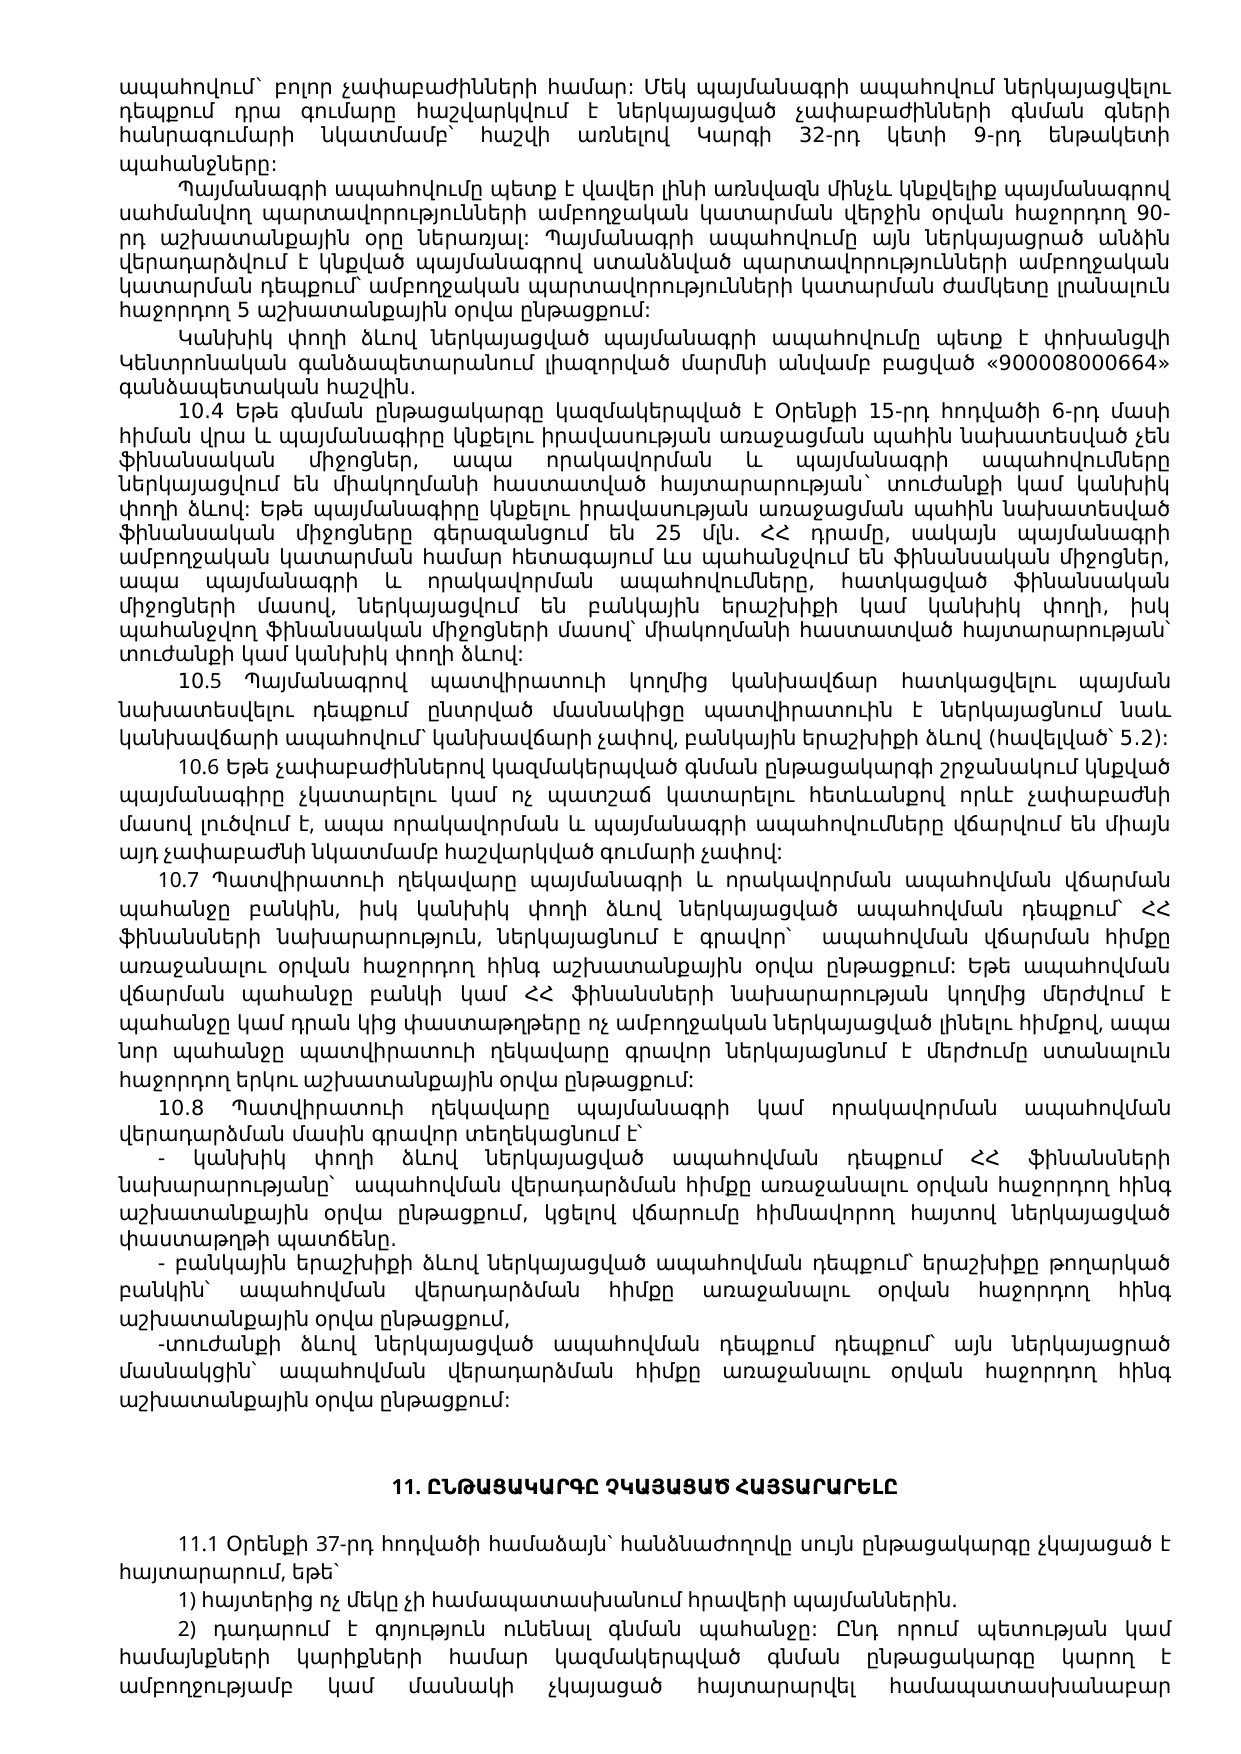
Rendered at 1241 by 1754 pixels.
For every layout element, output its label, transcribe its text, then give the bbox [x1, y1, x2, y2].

text 10.4 Եթե գնման ընթացակարգը կազմակերպված է Օրենքի 15-րդ հոդվածի 6-րդ մասի հիման վրա և պայմանագիրը կնքելու իրավասության առաջացման պահին նախատեսված չեն ֆինանսական միջոցներ, ապա որակավորման և պայմանագրի ապահովումները ներկայացվում են միակողմանի հաստատված հայտարարության` տուժանքի կամ կանխիկ փողի ձևով: Եթե պայմանագիրը կնքելու իրավասության առաջացման պահին նախատեսված ֆինանսական միջոցները գերազանցում են 25 մլն. ՀՀ դրամը, սակայն պայմանագրի ամբողջական կատարման համար հետագայում ևս պահանջվում են ֆինանսական միջոցներ, ապա պայմանագրի և որակավորման ապահովումները, հատկացված ֆինանսական միջոցների մասով, ներկայացվում են բանկային երաշխիքի կամ կանխիկ փողի, իսկ պահանջվող ֆինանսական միջոցների մասով՝ միակողմանի հաստատված հայտարարության՝ տուժանքի կամ կանխիկ փողի ձևով: [118, 399, 1171, 667]
text Պայմանագրի ապահովումը պետք է վավեր լինի առնվազն մինչև կնքվելիք պայմանագրով սահմանվող պարտավորությունների ամբողջական կատարման վերջին օրվան հաջորդող 90-րդ աշխատանքային օրը ներառյալ: Պայմանագրի ապահովումը այն ներկայացրած անձին վերադարձվում է կնքված պայմանագրով ստանձնված պարտավորությունների ամբողջական կատարման դեպքում՝ ամբողջական պարտավորությունների կատարման ժամկետը լրանալուն հաջորդող 5 աշխատանքային օրվա ընթացքում: [118, 177, 1171, 323]
text 10.5 Պայմանագրով պատվիրատուի կողմից կանխավճար հատկացվելու պայման նախատեսվելու դեպքում ընտրված մասնակիցը պատվիրատուին է ներկայացնում նաև կանխավճարի ապահովում` կանխավճարի չափով, բանկային երաշխիքի ձևով (հավելված՝ 5․2): [118, 667, 1171, 752]
text -տուժանքի ձևով ներկայացված ապահովման դեպքում դեպքում՝ այն ներկայացրած մասնակցին՝ ապահովման վերադարձման հիմքը առաջանալու օրվան հաջորդող հինգ աշխատանքային օրվա ընթացքում: [118, 1332, 1171, 1413]
text 11.1 Օրենքի 37-րդ հոդվածի համաձայն` հանձնաժողովը սույն ընթացակարգը չկայացած է հայտարարում, եթե` [118, 1529, 1171, 1586]
text 10.7 Պատվիրատուի ղեկավարը պայմանագրի և որակավորման ապահովման վճարման պահանջը բանկին, իսկ կանխիկ փողի ձևով ներկայացված ապահովման դեպքում՝ ՀՀ ֆինանսների նախարարություն, ներկայացնում է գրավոր՝ ապահովման վճարման հիմքը առաջանալու օրվան հաջորդող հինգ աշխատանքային օրվա ընթացքում: Եթե ապահովման վճարման պահանջը բանկի կամ ՀՀ ֆինանսների նախարարության կողմից մերժվում է պահանջը կամ դրան կից փաստաթղթերը ոչ ամբողջական ներկայացված լինելու հիմքով, ապա նոր պահանջը պատվիրատուի ղեկավարը գրավոր ներկայացնում է մերժումը ստանալուն հաջորդող երկու աշխատանքային օրվա ընթացքում: [118, 866, 1171, 1093]
text ապահովում` բոլոր չափաբաժինների համար: Մեկ պայմանագրի ապահովում ներկայացվելու դեպքում դրա գումարը հաշվարկվում է ներկայացված չափաբաժինների գնման գների հանրագումարի նկատմամբ՝ հաշվի առնելով Կարգի 32-րդ կետի 9-րդ ենթակետի պահանջները: [118, 75, 1171, 177]
text 10.6 Եթե չափաբաժիններով կազմակերպված գնման ընթացակարգի շրջանակում կնքված պայմանագիրը չկատարելու կամ ոչ պատշաճ կատարելու հետևանքով որևէ չափաբաժնի մասով լուծվում է, ապա որակավորման և պայմանագրի ապահովումները վճարվում են միայն այդ չափաբաժնի նկատմամբ հաշվարկված գումարի չափով: [118, 752, 1171, 866]
text Կանխիկ փողի ձևով ներկայացված պայմանագրի ապահովումը պետք է փոխանցվի Կենտրոնական գանձապետարանում լիազորված մարմնի անվամբ բացված «900008000664» գանձապետական հաշվին. [118, 323, 1171, 399]
text 2) դադարում է գոյություն ունենալ գնման պահանջը: Ընդ որում պետության կամ համայնքների կարիքների համար կազմակերպված գնման ընթացակարգը կարող է ամբողջությամբ կամ մասնակի չկայացած հայտարարվել համապատասխանաբար [118, 1614, 1171, 1699]
text 10.8 Պատվիրատուի ղեկավարը պայմանագրի կամ որակավորման ապահովման վերադարձման մասին գրավոր տեղեկացնում է՝ [118, 1093, 1171, 1146]
text 11. ԸՆԹԱՑԱԿԱՐԳԸ ՉԿԱՅԱՑԱԾ ՀԱՅՏԱՐԱՐԵԼԸ [118, 1472, 1171, 1500]
text - բանկային երաշխիքի ձևով ներկայացված ապահովման դեպքում՝ երաշխիքը թողարկած բանկին՝ ապահովման վերադարձման հիմքը առաջանալու օրվան հաջորդող հինգ աշխատանքային օրվա ընթացքում, [118, 1251, 1171, 1332]
text - կանխիկ փողի ձևով ներկայացված ապահովման դեպքում ՀՀ ֆինանսների նախարարությանը՝ ապահովման վերադարձման հիմքը առաջանալու օրվան հաջորդող հինգ աշխատանքային օրվա ընթացքում, կցելով վճարումը հիմնավորող հայտով ներկայացված փաստաթղթի պատճենը. [118, 1146, 1171, 1251]
text 1) հայտերից ոչ մեկը չի համապատասխանում հրավերի պայմաններին. [118, 1586, 1171, 1614]
